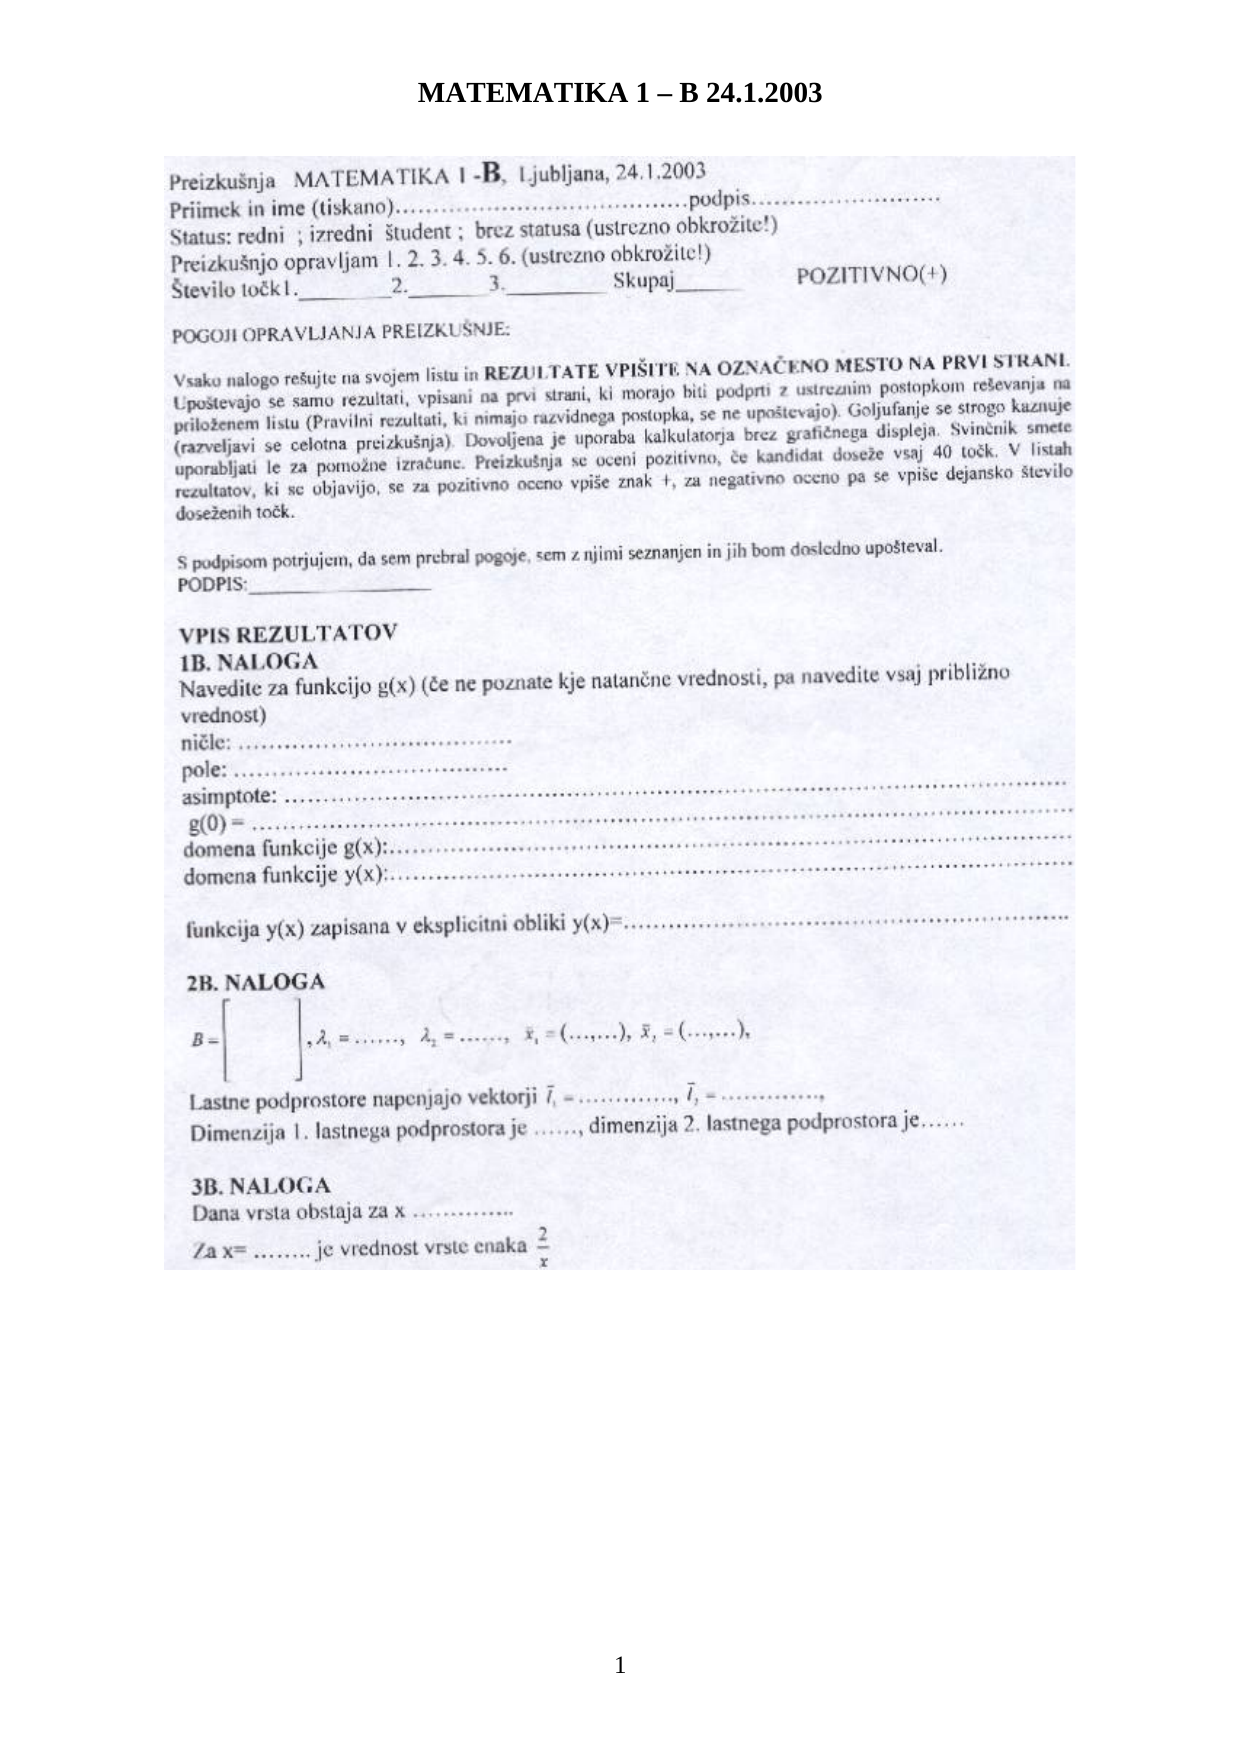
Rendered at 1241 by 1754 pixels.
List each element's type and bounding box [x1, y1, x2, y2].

picture [164, 156, 1076, 1270]
